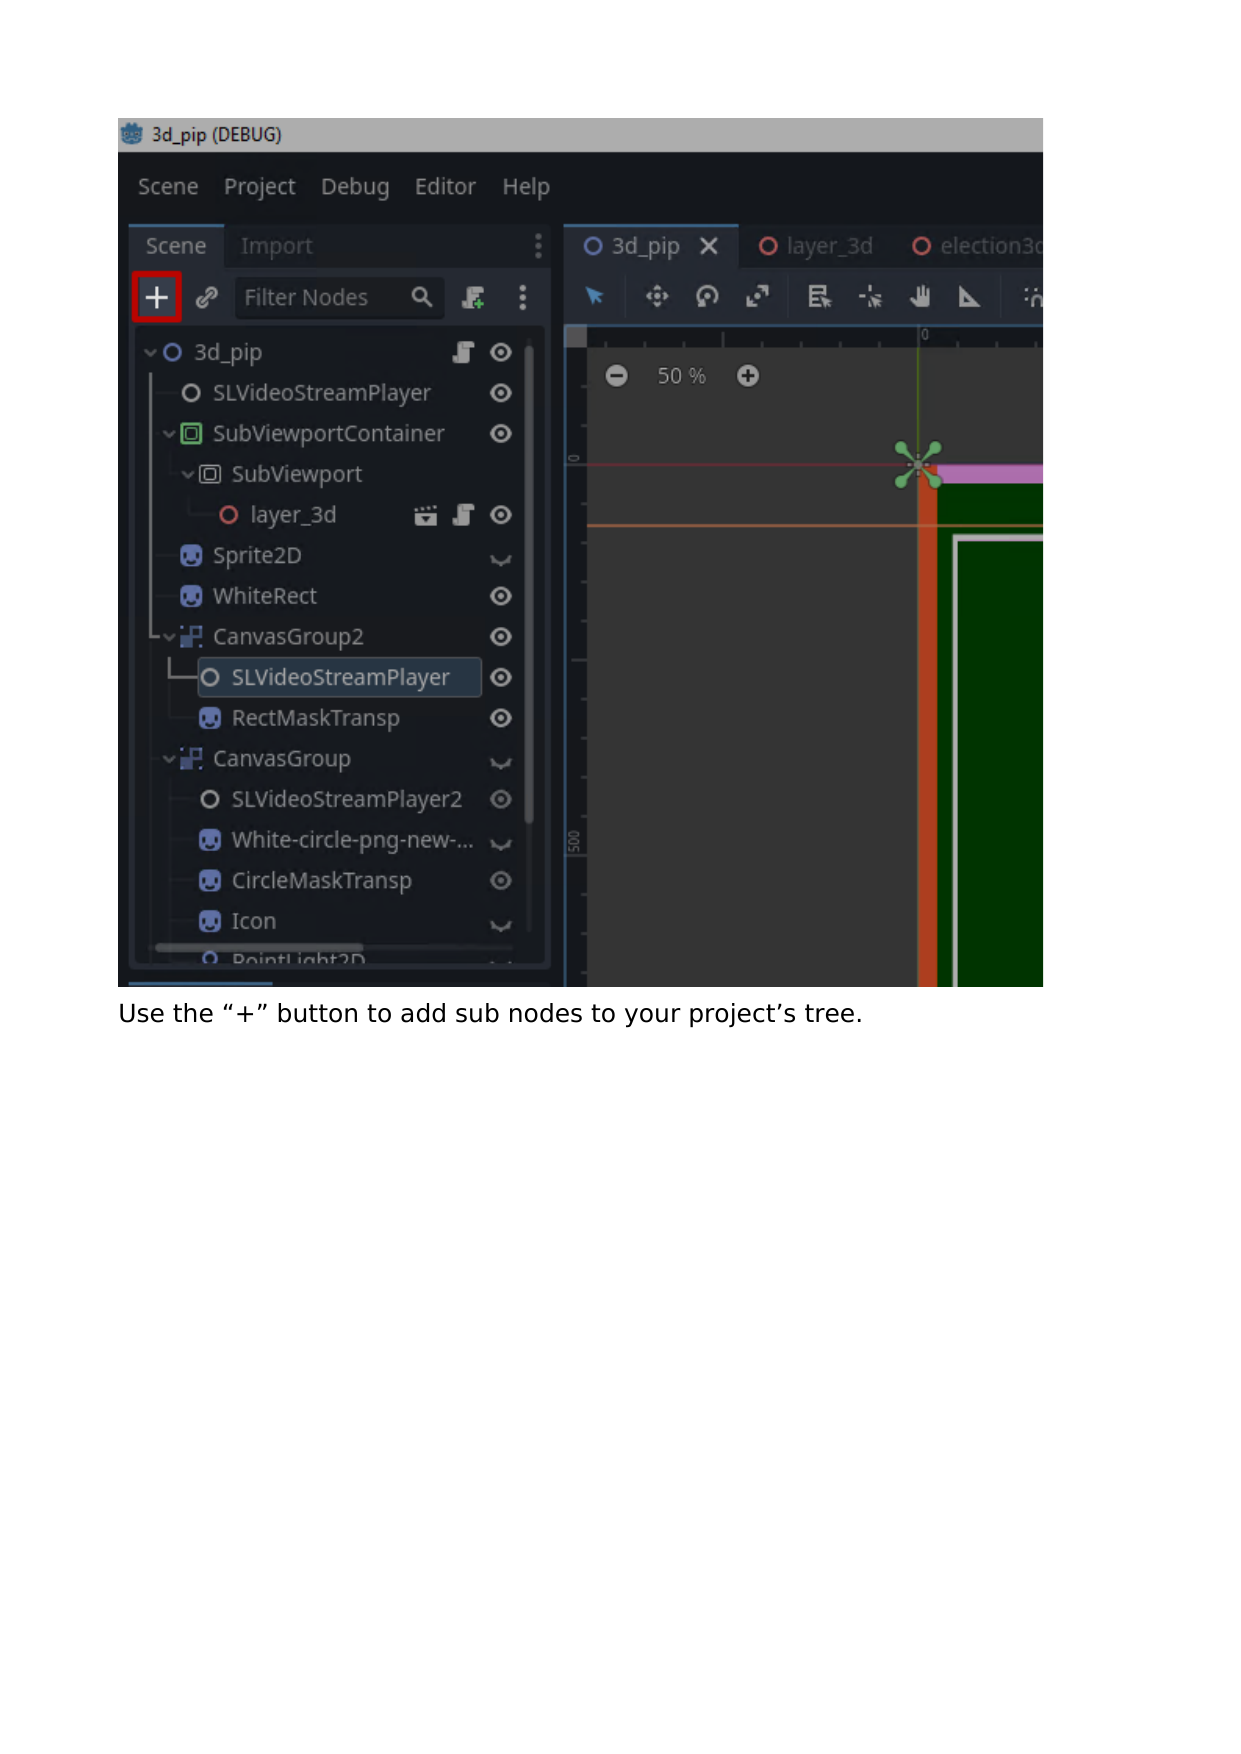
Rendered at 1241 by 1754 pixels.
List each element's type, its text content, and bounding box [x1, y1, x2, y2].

picture [118, 118, 1044, 987]
text Use the “+” button to add sub nodes to your project’s tree. [118, 999, 1122, 1028]
